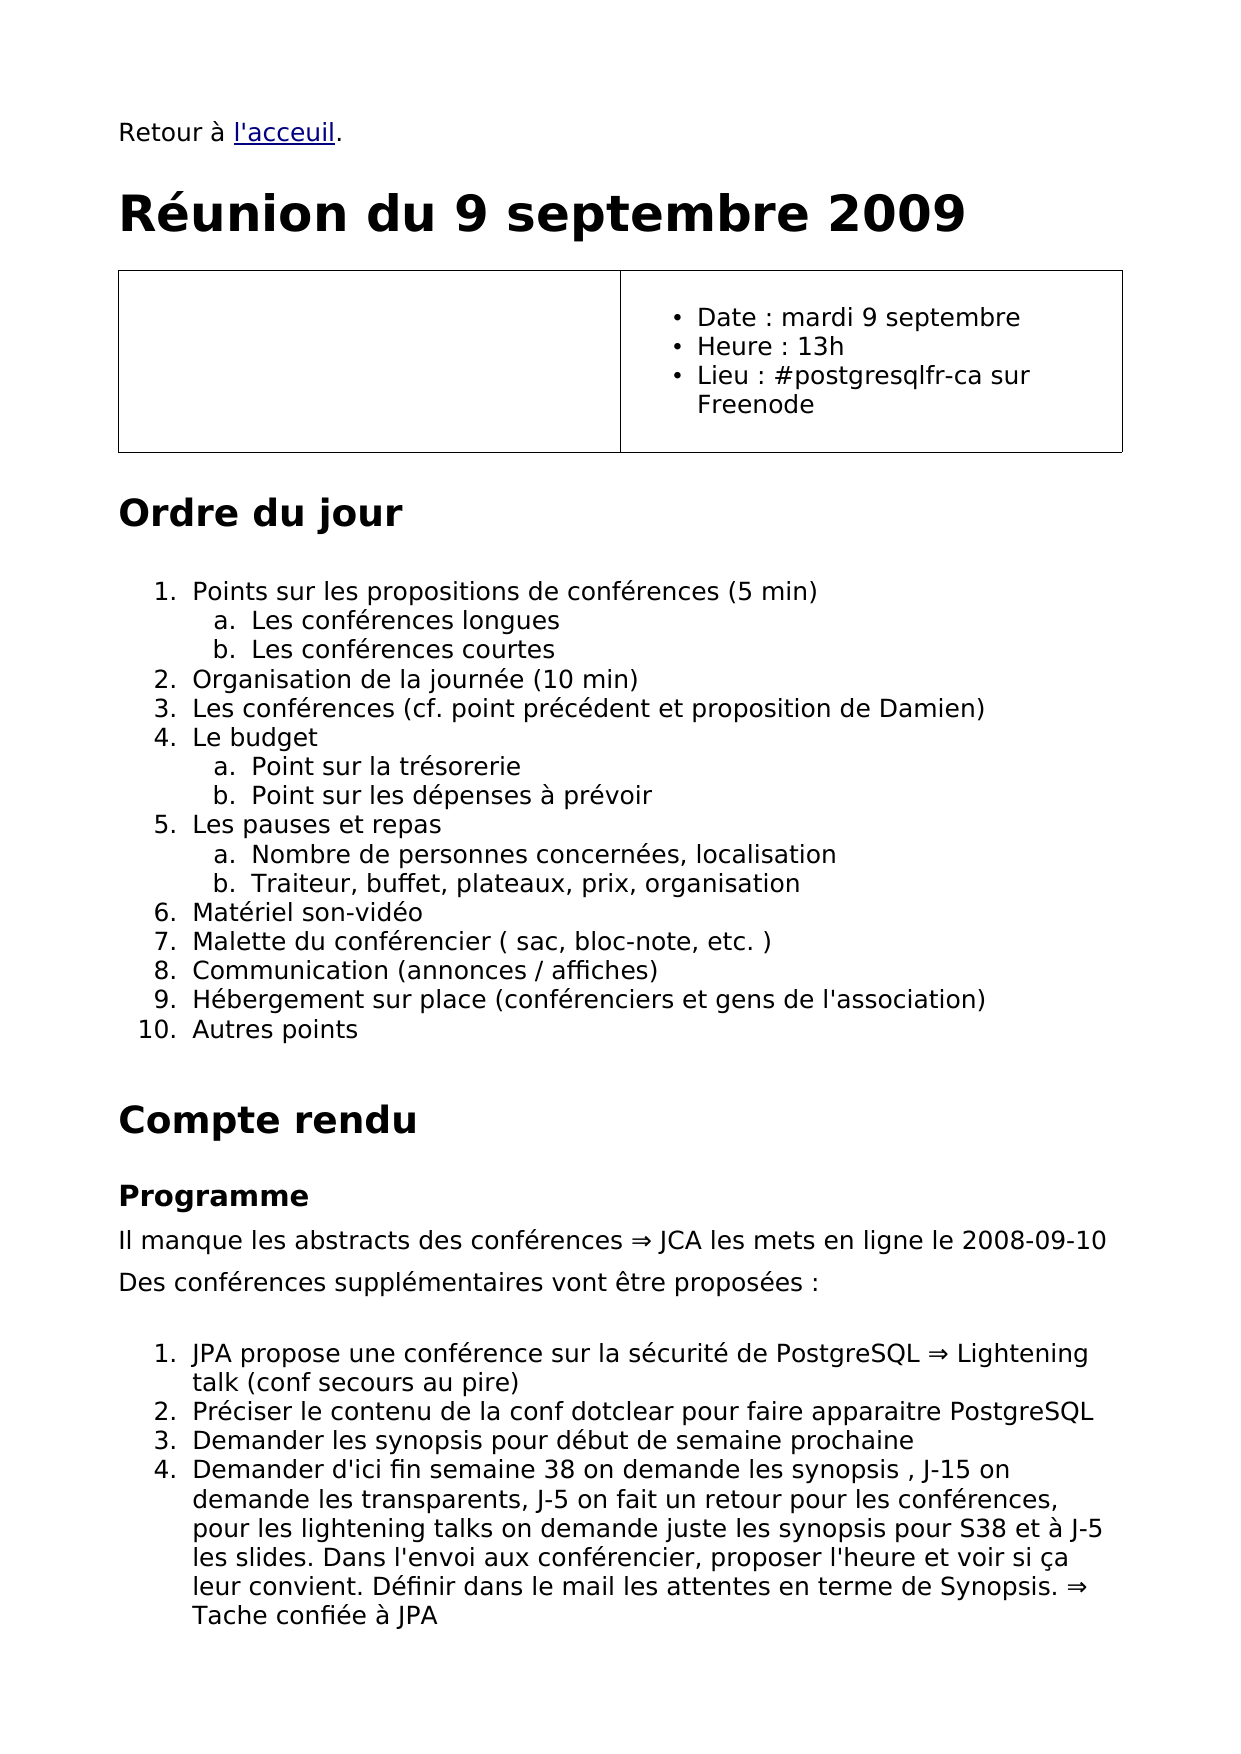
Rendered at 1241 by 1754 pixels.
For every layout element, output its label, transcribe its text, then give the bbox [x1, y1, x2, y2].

subtitle Compte rendu [118, 1098, 1122, 1142]
list Malette du conférencier ( sac, bloc-note, etc. ) [177, 927, 1122, 957]
subtitle Ordre du jour [118, 492, 1122, 535]
list Les conférences longues [236, 607, 1122, 636]
table_header Date : mardi 9 septembre Heure : 13h Lieu : #postgresqlfr-ca sur Freenode [621, 271, 1122, 452]
list Communication (annonces / affiches) [177, 957, 1122, 986]
list Le budget [177, 723, 1122, 752]
list Les pauses et repas [177, 811, 1122, 840]
list Les conférences courtes [236, 636, 1122, 665]
list JPA propose une conférence sur la sécurité de PostgreSQL ⇒ Lightening talk (conf secours au pire) [177, 1339, 1122, 1397]
list Nombre de personnes concernées, localisation [236, 840, 1122, 869]
list Points sur les propositions de conférences (5 min) [177, 577, 1122, 607]
list Hébergement sur place (conférenciers et gens de l'association) [177, 986, 1122, 1015]
text Il manque les abstracts des conférences ⇒ JCA les mets en ligne le 2008-09-10 [118, 1226, 1122, 1255]
list Organisation de la journée (10 min) [177, 665, 1122, 694]
list Autres points [177, 1015, 1122, 1044]
subtitle Réunion du 9 septembre 2009 [118, 185, 1122, 243]
list Préciser le contenu de la conf dotclear pour faire apparaitre PostgreSQL [177, 1397, 1122, 1426]
text Des conférences supplémentaires vont être proposées : [118, 1268, 1122, 1297]
list Les conférences (cf. point précédent et proposition de Damien) [177, 694, 1122, 723]
list Demander les synopsis pour début de semaine prochaine [177, 1426, 1122, 1456]
table_header [119, 271, 620, 452]
list Point sur les dépenses à prévoir [236, 782, 1122, 811]
subtitle Programme [118, 1180, 1122, 1214]
list Demander d'ici fin semaine 38 on demande les synopsis , J-15 on demande les transparents, J-5 on fait un retour pour les conférences, pour les lightening talks on demande juste les synopsis pour S38 et à J-5 les slides. Dans l'envoi aux conférencier, proposer l'heure et voir si ça leur convient. Définir dans le mail les attentes en terme de Synopsis. ⇒ Tache confiée à JPA [177, 1456, 1122, 1631]
list Point sur la trésorerie [236, 752, 1122, 782]
list Traiteur, buffet, plateaux, prix, organisation [236, 869, 1122, 898]
list Matériel son-vidéo [177, 898, 1122, 927]
text Retour à l'acceuil. [118, 118, 1122, 147]
